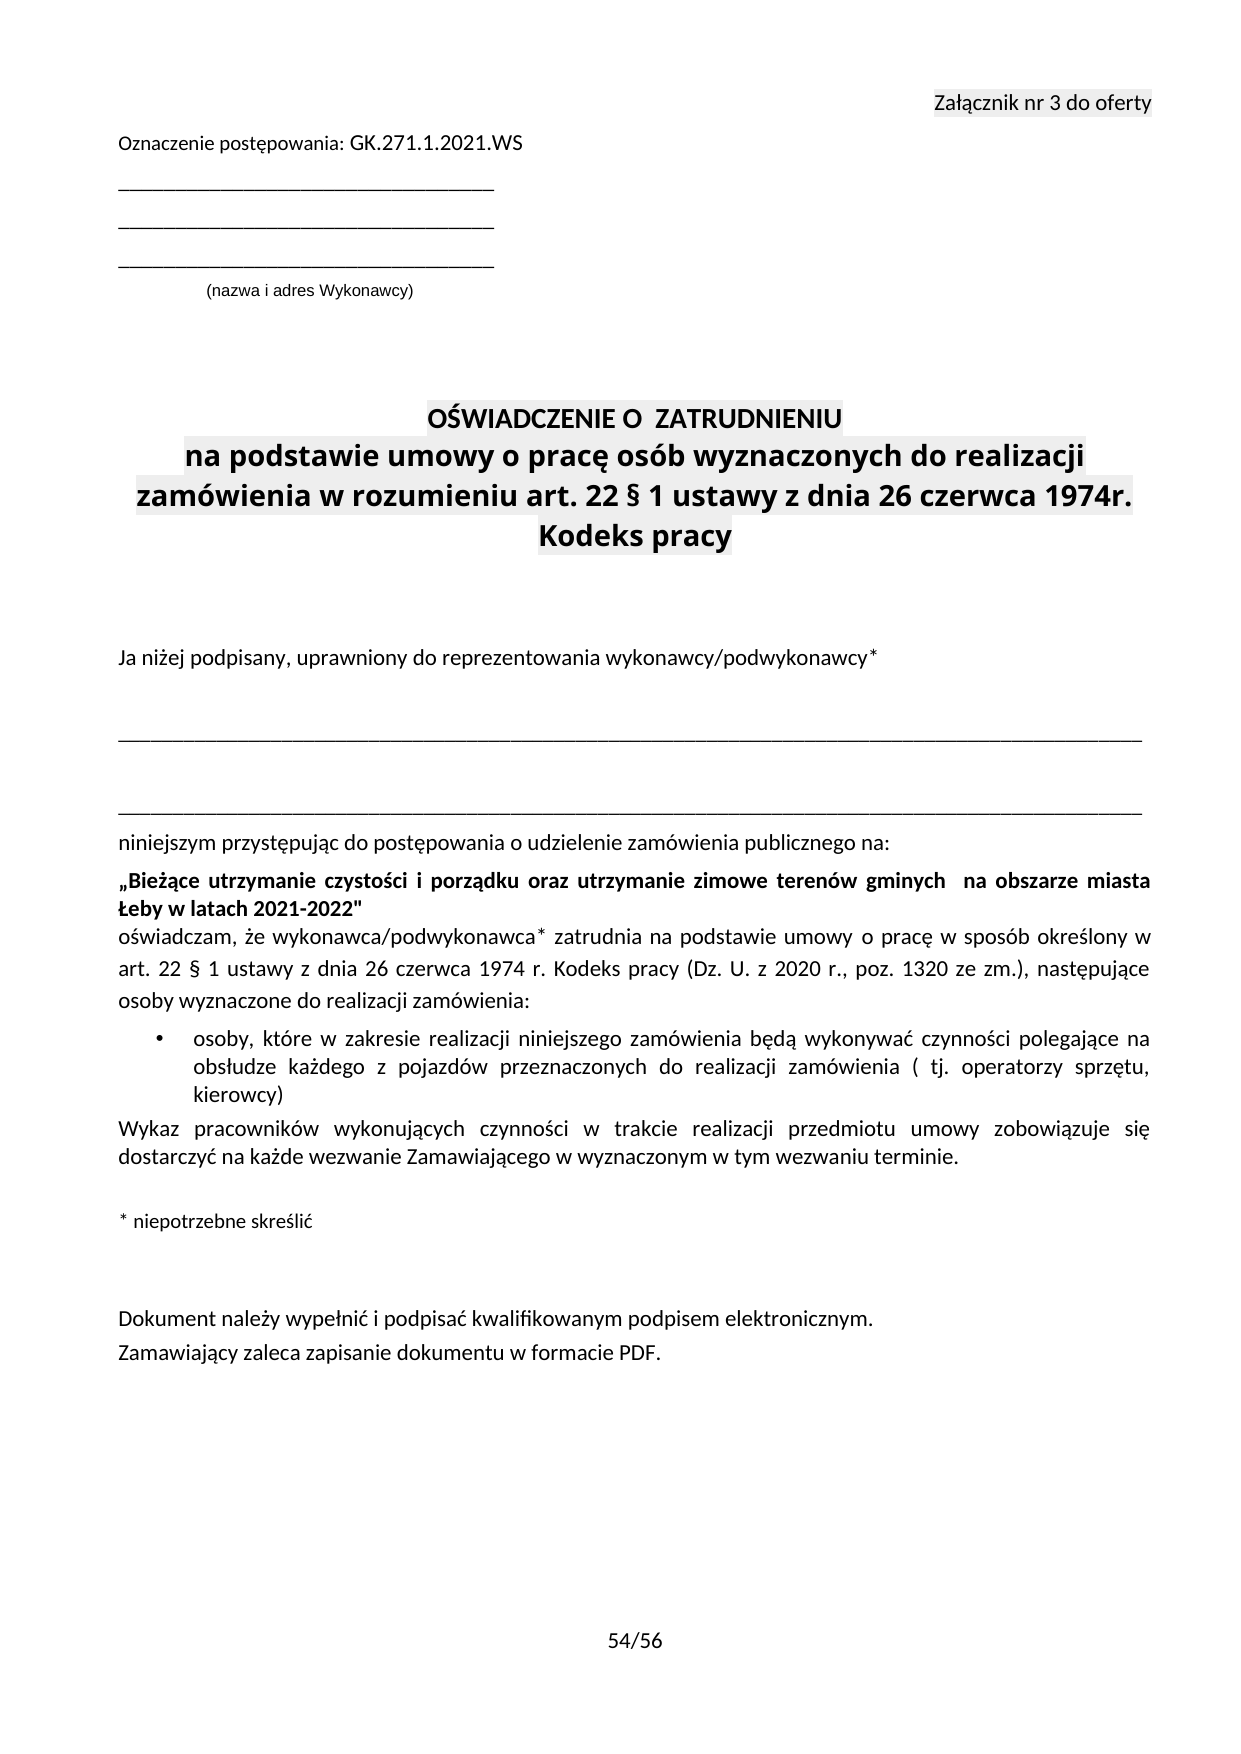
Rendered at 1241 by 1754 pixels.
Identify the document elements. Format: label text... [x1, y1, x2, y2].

text „Bieżące utrzymanie czystości i porządku oraz utrzymanie zimowe terenów gminych na obszarze miasta Łeby w latach 2021-2022" [118, 866, 1152, 922]
text ______________________________________________________________________________________________ [118, 718, 1152, 745]
text Wykaz pracowników wykonujących czynności w trakcie realizacji przedmiotu umowy zobowiązuje się dostarczyć na każde wezwanie Zamawiającego w wyznaczonym w tym wezwaniu terminie. [118, 1114, 1152, 1171]
text Ja niżej podpisany, uprawniony do reprezentowania wykonawcy/podwykonawcy* [118, 643, 1152, 671]
list osoby, które w zakresie realizacji niniejszego zamówienia będą wykonywać czynności polegające na obsłudze każdego z pojazdów przeznaczonych do realizacji zamówienia ( tj. operatorzy sprzętu, kierowcy) [156, 1024, 1152, 1108]
text niniejszym przystępując do postępowania o udzielenie zamówienia publicznego na: [118, 828, 1152, 856]
text Dokument należy wypełnić i podpisać kwalifikowanym podpisem elektronicznym. [118, 1304, 1152, 1332]
text oświadczam, że wykonawca/podwykonawca* zatrudnia na podstawie umowy o pracę w sposób określony w art. 22 § 1 ustawy z dnia 26 czerwca 1974 r. Kodeks pracy (Dz. U. z 2020 r., poz. 1320 ze zm.), następujące osoby wyznaczone do realizacji zamówienia: [118, 922, 1152, 1014]
text Oznaczenie postępowania: GK.271.1.2021.WS [118, 128, 1122, 156]
text _________________________________ [118, 166, 1144, 194]
text * niepotrzebne skreślić [118, 1208, 1152, 1233]
text _________________________________ [118, 204, 1144, 233]
text (nazwa i adres Wykonawcy) [118, 281, 1144, 300]
text OŚWIADCZENIE O ZATRUDNIENIU na podstawie umowy o pracę osób wyznaczonych do realizacji zamówienia w rozumieniu art. 22 § 1 ustawy z dnia 26 czerwca 1974r. Kodeks pracy [732, 400, 1152, 555]
text ______________________________________________________________________________________________ [118, 791, 1152, 818]
text _________________________________ [118, 243, 1144, 271]
text Załącznik nr 3 do oferty [118, 88, 1152, 117]
text OŚWIADCZENIE O ZATRUDNIENIU na podstawie umowy o pracę osób wyznaczonych do realizacji zamówienia w rozumieniu art. 22 § 1 ustawy z dnia 26 czerwca 1974r. Kodeks pracy [118, 400, 538, 555]
text Zamawiający zaleca zapisanie dokumentu w formacie PDF. [118, 1338, 1122, 1366]
